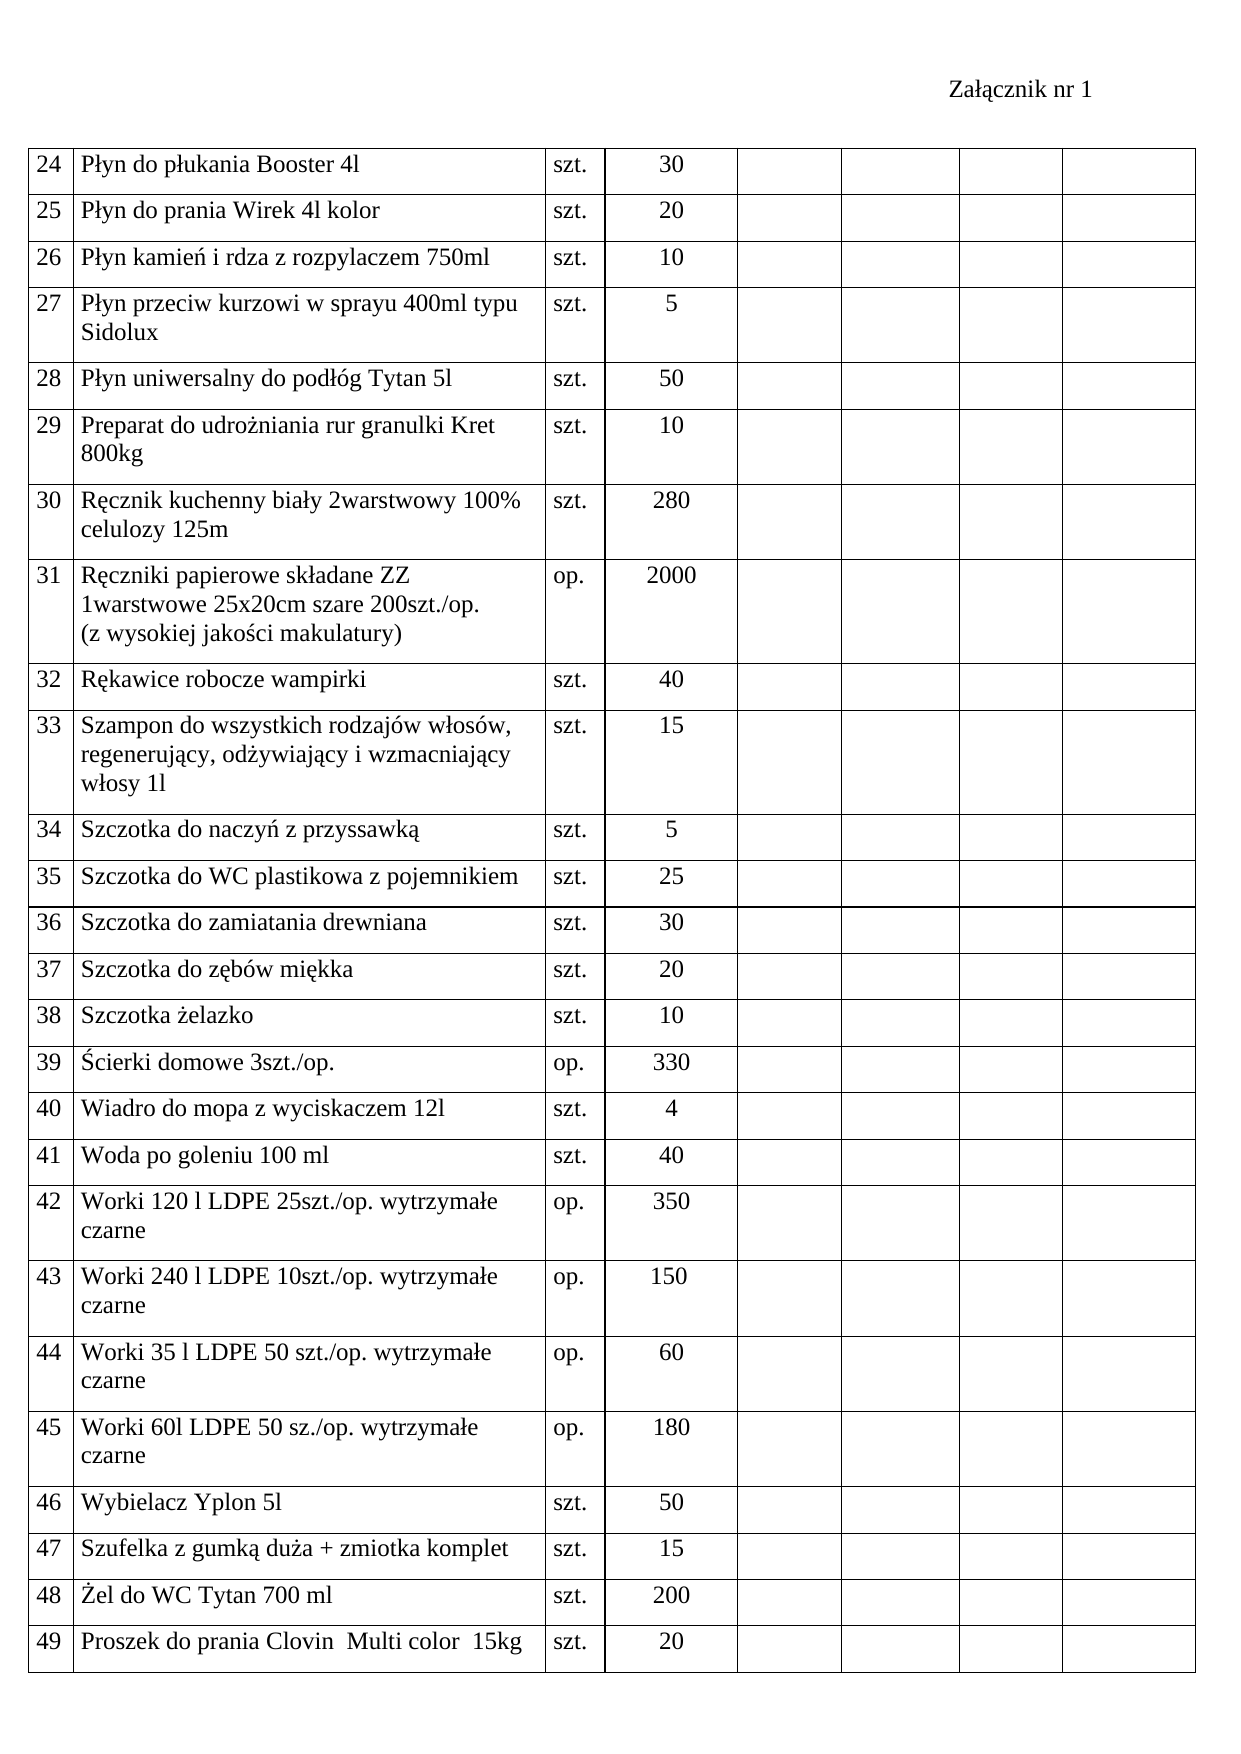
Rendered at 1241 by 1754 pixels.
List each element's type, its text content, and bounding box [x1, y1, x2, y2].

table_cell [842, 560, 959, 663]
table_cell 40 [606, 664, 737, 709]
table_cell 35 [29, 861, 73, 906]
table_cell 150 [606, 1261, 737, 1336]
table_cell 180 [606, 1412, 737, 1486]
table_cell [842, 363, 959, 409]
table_cell 24 [29, 149, 73, 194]
table_cell 330 [606, 1047, 737, 1092]
table_cell szt. [546, 954, 604, 999]
table_cell 20 [606, 954, 737, 999]
table_cell [842, 664, 959, 709]
table_cell [960, 1534, 1062, 1579]
table_cell szt. [546, 149, 604, 194]
table_cell 20 [606, 195, 737, 241]
table_cell [960, 1047, 1062, 1092]
table_cell 47 [29, 1534, 73, 1579]
table_cell [1063, 1047, 1195, 1092]
table_cell 34 [29, 815, 73, 860]
table_cell [1063, 288, 1195, 362]
table_cell Worki 120 l LDPE 25szt./op. wytrzymałe czarne [74, 1186, 545, 1260]
table_cell 40 [606, 1140, 737, 1185]
table_cell [842, 1337, 959, 1411]
table_cell szt. [546, 195, 604, 241]
table_cell [842, 1487, 959, 1532]
table_cell [960, 1580, 1062, 1625]
table_cell 44 [29, 1337, 73, 1411]
table_cell 10 [606, 242, 737, 287]
table_cell [842, 815, 959, 860]
table_cell [842, 1140, 959, 1185]
table_cell 46 [29, 1487, 73, 1532]
table_cell 2000 [606, 560, 737, 663]
table_cell 10 [606, 1000, 737, 1046]
table_cell [1063, 664, 1195, 709]
table_cell 38 [29, 1000, 73, 1046]
table_cell Proszek do prania Clovin Multi color 15kg [74, 1626, 545, 1672]
table_cell szt. [546, 1140, 604, 1185]
table_cell [842, 410, 959, 484]
table_cell Ścierki domowe 3szt./op. [74, 1047, 545, 1092]
table_cell 5 [606, 815, 737, 860]
table_cell [842, 1534, 959, 1579]
table_cell 30 [606, 149, 737, 194]
table_cell [842, 288, 959, 362]
table_cell [1063, 711, 1195, 813]
table_cell [738, 1047, 841, 1092]
table_cell 42 [29, 1186, 73, 1260]
table_cell [738, 1626, 841, 1672]
table_cell [738, 1093, 841, 1139]
table_cell Szczotka do zamiatania drewniana [74, 908, 545, 953]
table_cell 10 [606, 410, 737, 484]
table_cell [738, 1412, 841, 1486]
table_cell [960, 908, 1062, 953]
table_cell Płyn uniwersalny do podłóg Tytan 5l [74, 363, 545, 409]
table_cell [738, 908, 841, 953]
table_cell szt. [546, 242, 604, 287]
table_cell [960, 815, 1062, 860]
table_cell [1063, 149, 1195, 194]
table_cell [738, 1261, 841, 1336]
table_cell [1063, 954, 1195, 999]
table_cell [738, 711, 841, 813]
table_cell [1063, 1412, 1195, 1486]
table_cell szt. [546, 288, 604, 362]
table_cell szt. [546, 485, 604, 559]
table_cell Worki 240 l LDPE 10szt./op. wytrzymałe czarne [74, 1261, 545, 1336]
table_cell [1063, 1580, 1195, 1625]
table_cell [960, 149, 1062, 194]
table_cell 26 [29, 242, 73, 287]
table_cell Szczotka do WC plastikowa z pojemnikiem [74, 861, 545, 906]
table_cell op. [546, 1047, 604, 1092]
table_cell [1063, 485, 1195, 559]
table_cell [1063, 1093, 1195, 1139]
table_cell 15 [606, 1534, 737, 1579]
table_cell [1063, 1337, 1195, 1411]
table_cell [1063, 410, 1195, 484]
table_cell [842, 149, 959, 194]
table_cell [842, 1580, 959, 1625]
table_cell 43 [29, 1261, 73, 1336]
table_cell Płyn do płukania Booster 4l [74, 149, 545, 194]
table_cell [842, 1047, 959, 1092]
table_cell Szampon do wszystkich rodzajów włosów, regenerujący, odżywiający i wzmacniający włosy 1l [74, 711, 545, 813]
table_cell 5 [606, 288, 737, 362]
table_cell 30 [29, 485, 73, 559]
table_cell [960, 485, 1062, 559]
table_cell Preparat do udrożniania rur granulki Kret 800kg [74, 410, 545, 484]
table_cell 25 [606, 861, 737, 906]
table_cell [738, 195, 841, 241]
table_cell Rękawice robocze wampirki [74, 664, 545, 709]
table_cell Wiadro do mopa z wyciskaczem 12l [74, 1093, 545, 1139]
table_cell Szczotka do naczyń z przyssawką [74, 815, 545, 860]
table_cell [842, 908, 959, 953]
table_cell [738, 560, 841, 663]
table_cell Wybielacz Yplon 5l [74, 1487, 545, 1532]
table_cell [960, 195, 1062, 241]
table_cell szt. [546, 908, 604, 953]
table_cell [738, 861, 841, 906]
table_cell [1063, 908, 1195, 953]
table_cell 50 [606, 1487, 737, 1532]
table_cell [738, 664, 841, 709]
table_cell 41 [29, 1140, 73, 1185]
table_cell [842, 242, 959, 287]
table_cell [960, 288, 1062, 362]
table_cell [738, 485, 841, 559]
table_cell [1063, 1487, 1195, 1532]
table_cell op. [546, 1337, 604, 1411]
table_cell [960, 1093, 1062, 1139]
table_cell [960, 861, 1062, 906]
table_cell [738, 149, 841, 194]
table_cell [842, 485, 959, 559]
table_cell op. [546, 1412, 604, 1486]
table_cell 49 [29, 1626, 73, 1672]
table_cell szt. [546, 861, 604, 906]
table_cell [842, 1186, 959, 1260]
table_cell szt. [546, 410, 604, 484]
table_cell [1063, 560, 1195, 663]
table_cell Worki 60l LDPE 50 sz./op. wytrzymałe czarne [74, 1412, 545, 1486]
table_cell [738, 242, 841, 287]
table_cell 32 [29, 664, 73, 709]
table_cell szt. [546, 1487, 604, 1532]
table_cell 25 [29, 195, 73, 241]
table_cell [960, 1186, 1062, 1260]
table_cell [960, 954, 1062, 999]
table_cell [738, 410, 841, 484]
table_cell [960, 1487, 1062, 1532]
table_cell [960, 711, 1062, 813]
table_cell 20 [606, 1626, 737, 1672]
table_cell 45 [29, 1412, 73, 1486]
table_cell [842, 711, 959, 813]
table_cell 50 [606, 363, 737, 409]
table_cell Worki 35 l LDPE 50 szt./op. wytrzymałe czarne [74, 1337, 545, 1411]
table_cell [842, 1412, 959, 1486]
table_cell 36 [29, 908, 73, 953]
table_cell [960, 1626, 1062, 1672]
table_cell Płyn kamień i rdza z rozpylaczem 750ml [74, 242, 545, 287]
table_cell Szczotka żelazko [74, 1000, 545, 1046]
table_cell [960, 1140, 1062, 1185]
table_cell [960, 1337, 1062, 1411]
table_cell 33 [29, 711, 73, 813]
table_cell [842, 1093, 959, 1139]
table_cell szt. [546, 1626, 604, 1672]
table_cell 280 [606, 485, 737, 559]
table_cell [738, 815, 841, 860]
table_cell [1063, 1261, 1195, 1336]
table_cell [1063, 1534, 1195, 1579]
table_cell [1063, 815, 1195, 860]
table_cell [738, 1186, 841, 1260]
table_cell 29 [29, 410, 73, 484]
table_cell [960, 1000, 1062, 1046]
table_cell 30 [606, 908, 737, 953]
table_cell [842, 861, 959, 906]
table_cell [738, 1534, 841, 1579]
table_cell Płyn przeciw kurzowi w sprayu 400ml typu Sidolux [74, 288, 545, 362]
table_cell op. [546, 1186, 604, 1260]
table_cell szt. [546, 664, 604, 709]
table_cell 48 [29, 1580, 73, 1625]
table_cell [738, 954, 841, 999]
table_cell [842, 1261, 959, 1336]
table_cell szt. [546, 1580, 604, 1625]
table_cell Szczotka do zębów miękka [74, 954, 545, 999]
table_cell 27 [29, 288, 73, 362]
table_cell 15 [606, 711, 737, 813]
table_cell [1063, 242, 1195, 287]
table_cell [842, 195, 959, 241]
table_cell [960, 1261, 1062, 1336]
table_cell [738, 1580, 841, 1625]
table_cell [738, 288, 841, 362]
table_cell [1063, 1140, 1195, 1185]
table_cell Ręcznik kuchenny biały 2warstwowy 100% celulozy 125m [74, 485, 545, 559]
table_cell Ręczniki papierowe składane ZZ 1warstwowe 25x20cm szare 200szt./op. (z wysokiej jakości makulatury) [74, 560, 545, 663]
table_cell Płyn do prania Wirek 4l kolor [74, 195, 545, 241]
table_cell 60 [606, 1337, 737, 1411]
table_cell 28 [29, 363, 73, 409]
table_cell Szufelka z gumką duża + zmiotka komplet [74, 1534, 545, 1579]
table_cell 200 [606, 1580, 737, 1625]
table_cell [1063, 1000, 1195, 1046]
table_cell [960, 664, 1062, 709]
table_cell Żel do WC Tytan 700 ml [74, 1580, 545, 1625]
table_cell [1063, 1626, 1195, 1672]
table_cell 4 [606, 1093, 737, 1139]
table_cell 350 [606, 1186, 737, 1260]
table_cell [842, 954, 959, 999]
table_cell [842, 1626, 959, 1672]
table_cell [1063, 195, 1195, 241]
table_cell 39 [29, 1047, 73, 1092]
table_cell [738, 1337, 841, 1411]
table_cell 31 [29, 560, 73, 663]
table_cell [738, 1487, 841, 1532]
table_cell [1063, 363, 1195, 409]
table_cell [1063, 861, 1195, 906]
table_cell szt. [546, 1000, 604, 1046]
table_cell Woda po goleniu 100 ml [74, 1140, 545, 1185]
table_cell [738, 363, 841, 409]
table_cell szt. [546, 711, 604, 813]
table_cell szt. [546, 815, 604, 860]
table_cell 40 [29, 1093, 73, 1139]
table_cell szt. [546, 1093, 604, 1139]
table_cell szt. [546, 1534, 604, 1579]
table_cell [960, 242, 1062, 287]
table_cell [960, 560, 1062, 663]
table_cell [738, 1140, 841, 1185]
table_cell [960, 410, 1062, 484]
table_cell [960, 363, 1062, 409]
table_cell [960, 1412, 1062, 1486]
table_cell [738, 1000, 841, 1046]
table_cell szt. [546, 363, 604, 409]
table_cell op. [546, 1261, 604, 1336]
table_cell 37 [29, 954, 73, 999]
table_cell [1063, 1186, 1195, 1260]
table_cell op. [546, 560, 604, 663]
table_cell [842, 1000, 959, 1046]
